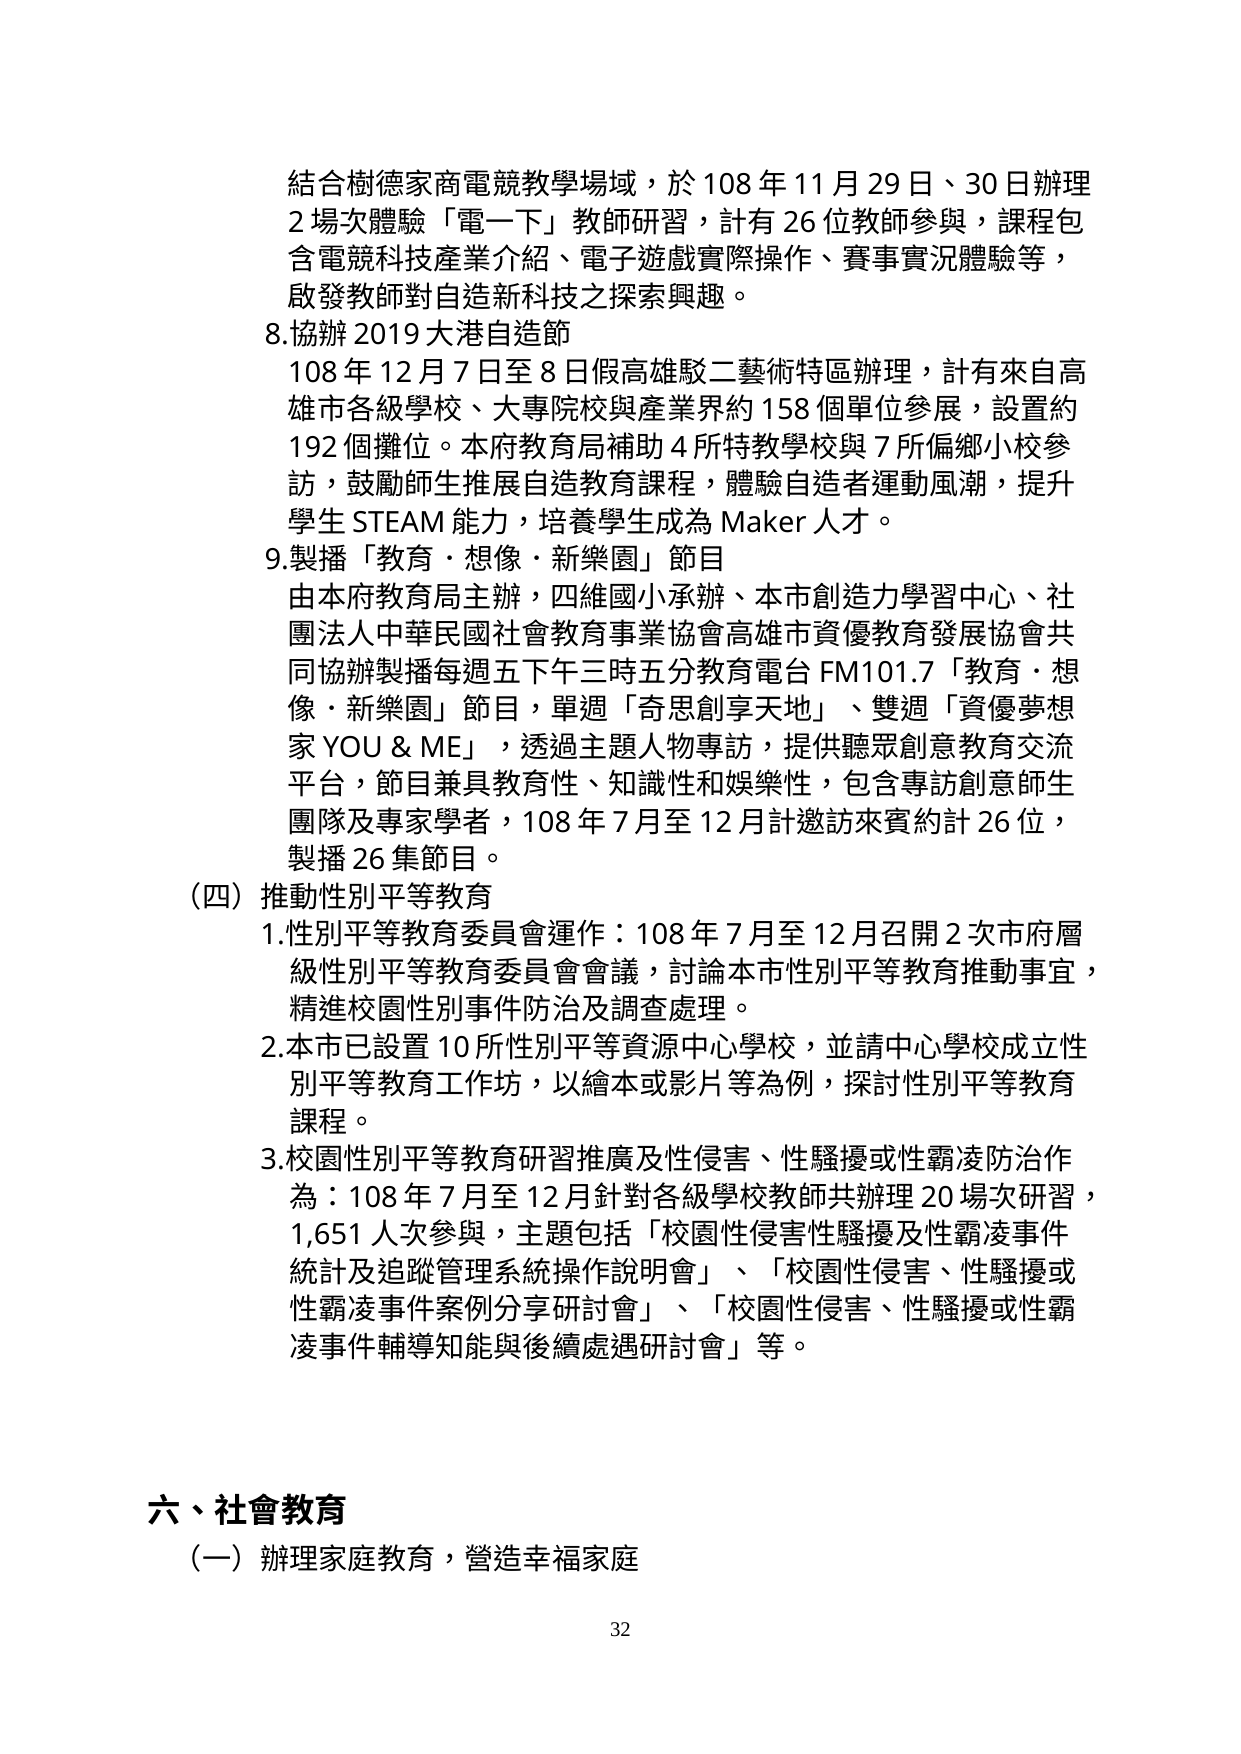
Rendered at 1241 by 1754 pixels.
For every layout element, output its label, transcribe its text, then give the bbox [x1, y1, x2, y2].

text 2.本市已設置10所性別平等資源中心學校，並請中心學校成立性別平等教育工作坊，以繪本或影片等為例，探討性別平等教育課程。 [260, 1027, 1092, 1139]
text 1.性別平等教育委員會運作：108年7月至12月召開2次市府層級性別平等教育委員會會議，討論本市性別平等教育推動事宜，精進校園性別事件防治及調查處理。 [260, 914, 1092, 1027]
text 9.製播「教育．想像．新樂園」節目 [148, 539, 1092, 577]
text （四）推動性別平等教育 [173, 877, 1092, 914]
text 8.協辦2019大港自造節 [148, 314, 1092, 352]
text （一）辦理家庭教育，營造幸福家庭 [173, 1539, 1092, 1577]
text 結合樹德家商電競教學場域，於108年11月29日、30日辦理2場次體驗「電一下」教師研習，計有26位教師參與，課程包含電競科技產業介紹、電子遊戲實際操作、賽事實況體驗等，啟發教師對自造新科技之探索興趣。 [288, 164, 1092, 314]
text 3.校園性別平等教育研習推廣及性侵害、性騷擾或性霸凌防治作為：108年7月至12月針對各級學校教師共辦理20場次研習，1,651人次參與，主題包括「校園性侵害性騷擾及性霸凌事件統計及追蹤管理系統操作說明會」、「校園性侵害、性騷擾或性霸凌事件案例分享研討會」、「校園性侵害、性騷擾或性霸凌事件輔導知能與後續處遇研討會」等。 [260, 1139, 1092, 1364]
text 108年12月7日至8日假高雄駁二藝術特區辦理，計有來自高雄市各級學校、大專院校與產業界約158個單位參展，設置約192個攤位。本府教育局補助4所特教學校與7所偏鄉小校參訪，鼓勵師生推展自造教育課程，體驗自造者運動風潮，提升學生STEAM能力，培養學生成為Maker人才。 [288, 352, 1092, 539]
text 六、社會教育 [148, 1464, 1092, 1539]
text 由本府教育局主辦，四維國小承辦、本市創造力學習中心、社團法人中華民國社會教育事業協會高雄市資優教育發展協會共同協辦製播每週五下午三時五分教育電台FM101.7「教育．想像．新樂園」節目，單週「奇思創享天地」、雙週「資優夢想家YOU & ME」，透過主題人物專訪，提供聽眾創意教育交流平台，節目兼具教育性、知識性和娛樂性，包含專訪創意師生團隊及專家學者，108年7月至12月計邀訪來賓約計26位，製播26集節目。 [288, 577, 1092, 877]
